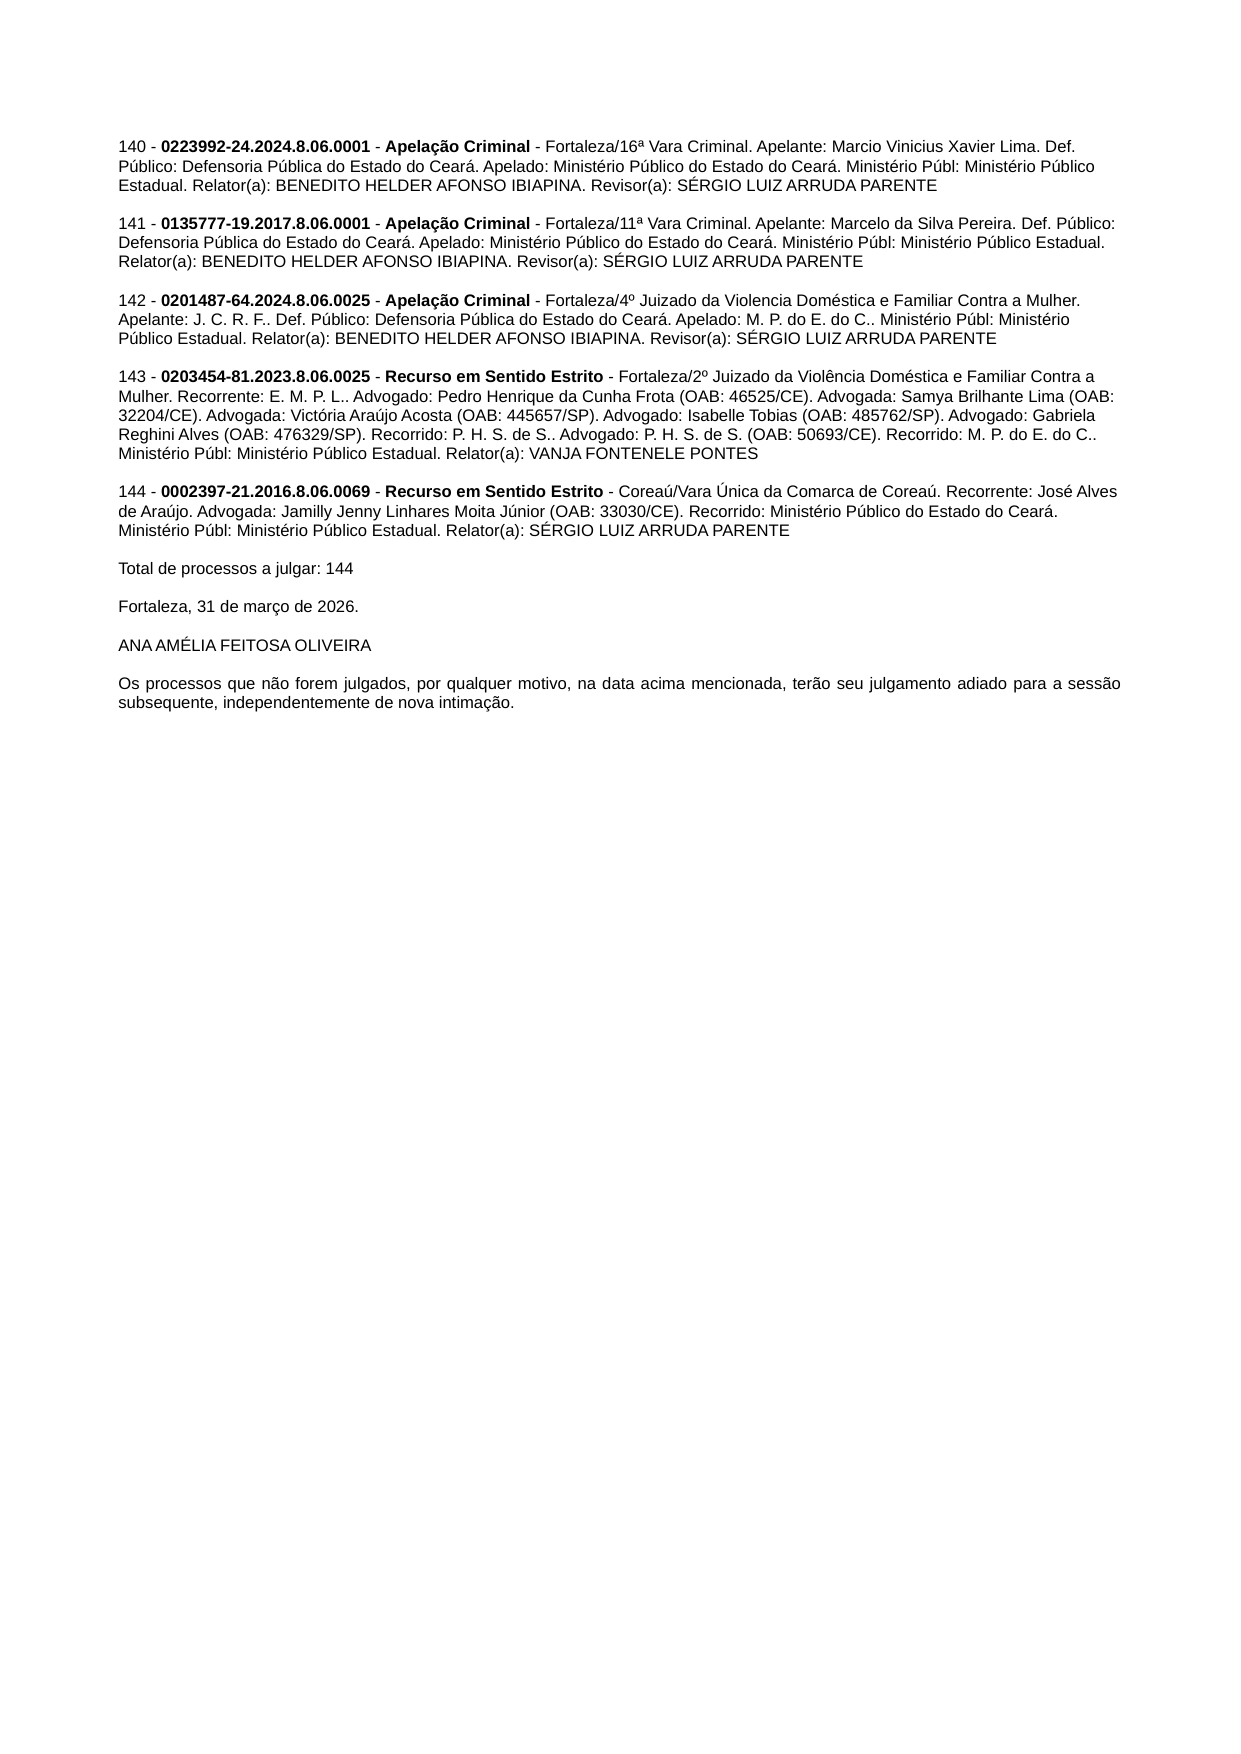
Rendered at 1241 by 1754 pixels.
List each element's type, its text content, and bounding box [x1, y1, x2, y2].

text 142 - 0201487-64.2024.8.06.0025 - Apelação Criminal - Fortaleza/4º Juizado da Violencia Doméstica e Familiar Contra a Mulher. Apelante: J. C. R. F.. Def. Público: Defensoria Pública do Estado do Ceará. Apelado: M. P. do E. do C.. Ministério Públ: Ministério Público Estadual. Relator(a): BENEDITO HELDER AFONSO IBIAPINA. Revisor(a): SÉRGIO LUIZ ARRUDA PARENTE [118, 291, 1122, 348]
text ANA AMÉLIA FEITOSA OLIVEIRA [118, 636, 1122, 655]
text 144 - 0002397-21.2016.8.06.0069 - Recurso em Sentido Estrito - Coreaú/Vara Única da Comarca de Coreaú. Recorrente: José Alves de Araújo. Advogada: Jamilly Jenny Linhares Moita Júnior (OAB: 33030/CE). Recorrido: Ministério Público do Estado do Ceará. Ministério Públ: Ministério Público Estadual. Relator(a): SÉRGIO LUIZ ARRUDA PARENTE [118, 482, 1122, 540]
text Os processos que não forem julgados, por qualquer motivo, na data acima mencionada, terão seu julgamento adiado para a sessão subsequente, independentemente de nova intimação. [118, 674, 1122, 712]
text 143 - 0203454-81.2023.8.06.0025 - Recurso em Sentido Estrito - Fortaleza/2º Juizado da Violência Doméstica e Familiar Contra a Mulher. Recorrente: E. M. P. L.. Advogado: Pedro Henrique da Cunha Frota (OAB: 46525/CE). Advogada: Samya Brilhante Lima (OAB: 32204/CE). Advogada: Victória Araújo Acosta (OAB: 445657/SP). Advogado: Isabelle Tobias (OAB: 485762/SP). Advogado: Gabriela Reghini Alves (OAB: 476329/SP). Recorrido: P. H. S. de S.. Advogado: P. H. S. de S. (OAB: 50693/CE). Recorrido: M. P. do E. do C.. Ministério Públ: Ministério Público Estadual. Relator(a): VANJA FONTENELE PONTES [118, 367, 1122, 463]
text Fortaleza, 31 de março de 2026. [118, 597, 1122, 616]
text Total de processos a julgar: 144 [118, 559, 1122, 578]
text 140 - 0223992-24.2024.8.06.0001 - Apelação Criminal - Fortaleza/16ª Vara Criminal. Apelante: Marcio Vinicius Xavier Lima. Def. Público: Defensoria Pública do Estado do Ceará. Apelado: Ministério Público do Estado do Ceará. Ministério Públ: Ministério Público Estadual. Relator(a): BENEDITO HELDER AFONSO IBIAPINA. Revisor(a): SÉRGIO LUIZ ARRUDA PARENTE [118, 137, 1122, 195]
text 141 - 0135777-19.2017.8.06.0001 - Apelação Criminal - Fortaleza/11ª Vara Criminal. Apelante: Marcelo da Silva Pereira. Def. Público: Defensoria Pública do Estado do Ceará. Apelado: Ministério Público do Estado do Ceará. Ministério Públ: Ministério Público Estadual. Relator(a): BENEDITO HELDER AFONSO IBIAPINA. Revisor(a): SÉRGIO LUIZ ARRUDA PARENTE [118, 214, 1122, 271]
